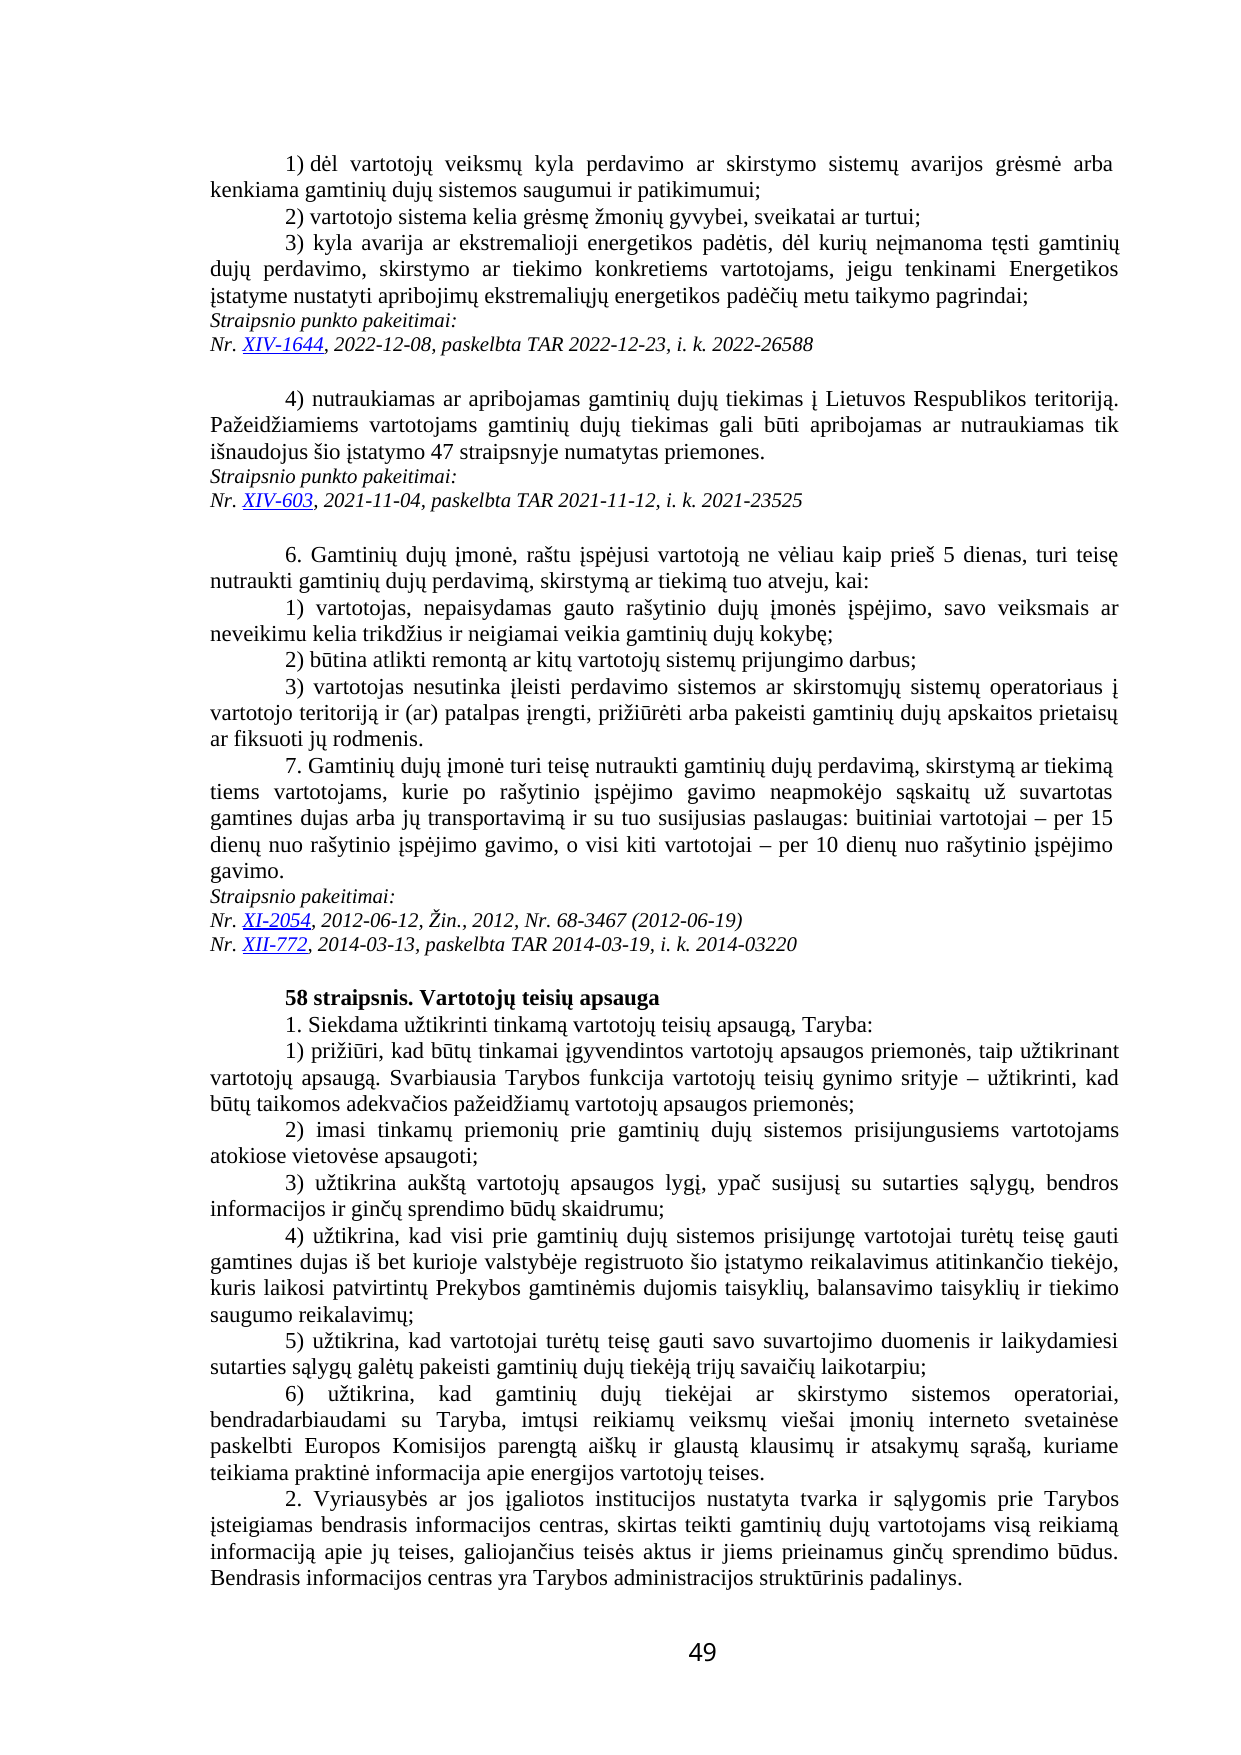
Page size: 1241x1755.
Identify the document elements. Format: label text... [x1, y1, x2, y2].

text Straipsnio punkto pakeitimai: [210, 464, 1120, 488]
text 2) būtina atlikti remontą ar kitų vartotojų sistemų prijungimo darbus; [210, 646, 1120, 673]
text 1. Siekdama užtikrinti tinkamą vartotojų teisių apsaugą, Taryba: [210, 1011, 1120, 1037]
text 58 straipsnis. Vartotojų teisių apsauga [210, 984, 1120, 1011]
text 2) imasi tinkamų priemonių prie gamtinių dujų sistemos prisijungusiems vartotojams atokiose vietovėse apsaugoti; [210, 1116, 1120, 1169]
text 6) užtikrina, kad gamtinių dujų tiekėjai ar skirstymo sistemos operatoriai, bendradarbiaudami su Taryba, imtųsi reikiamų veiksmų viešai įmonių interneto svetainėse paskelbti Europos Komisijos parengtą aiškų ir glaustą klausimų ir atsakymų sąrašą, kuriame teikiama praktinė informacija apie energijos vartotojų teises. [210, 1380, 1120, 1485]
text 2) vartotojo sistema kelia grėsmę žmonių gyvybei, sveikatai ar turtui; [210, 203, 1114, 229]
text 2. Vyriausybės ar jos įgaliotos institucijos nustatyta tvarka ir sąlygomis prie Tarybos įsteigiamas bendrasis informacijos centras, skirtas teikti gamtinių dujų vartotojams visą reikiamą informaciją apie jų teises, galiojančius teisės aktus ir jiems prieinamus ginčų sprendimo būdus. Bendrasis informacijos centras yra Tarybos administracijos struktūrinis padalinys. [210, 1485, 1120, 1591]
text Nr. XI-2054, 2012-06-12, Žin., 2012, Nr. 68-3467 (2012-06-19) [210, 908, 1120, 932]
text 3) užtikrina aukštą vartotojų apsaugos lygį, ypač susijusį su sutarties sąlygų, bendros informacijos ir ginčų sprendimo būdų skaidrumu; [210, 1169, 1120, 1222]
text 7. Gamtinių dujų įmonė turi teisę nutraukti gamtinių dujų perdavimą, skirstymą ar tiekimą tiems vartotojams, kurie po rašytinio įspėjimo gavimo neapmokėjo sąskaitų už suvartotas gamtines dujas arba jų transportavimą ir su tuo susijusias paslaugas: buitiniai vartotojai – per 15 dienų nuo rašytinio įspėjimo gavimo, o visi kiti vartotojai – per 10 dienų nuo rašytinio įspėjimo gavimo. [210, 752, 1114, 883]
text 3) kyla avarija ar ekstremalioji energetikos padėtis, dėl kurių neįmanoma tęsti gamtinių dujų perdavimo, skirstymo ar tiekimo konkretiems vartotojams, jeigu tenkinami Energetikos įstatyme nustatyti apribojimų ekstremaliųjų energetikos padėčių metu taikymo pagrindai; [210, 229, 1120, 308]
text 3) vartotojas nesutinka įleisti perdavimo sistemos ar skirstomųjų sistemų operatoriaus į vartotojo teritoriją ir (ar) patalpas įrengti, prižiūrėti arba pakeisti gamtinių dujų apskaitos prietaisų ar fiksuoti jų rodmenis. [210, 673, 1120, 752]
text 1) vartotojas, nepaisydamas gauto rašytinio dujų įmonės įspėjimo, savo veiksmais ar neveikimu kelia trikdžius ir neigiamai veikia gamtinių dujų kokybę; [210, 594, 1120, 646]
text Straipsnio pakeitimai: [210, 883, 1120, 908]
text 1) dėl vartotojų veiksmų kyla perdavimo ar skirstymo sistemų avarijos grėsmė arba kenkiama gamtinių dujų sistemos saugumui ir patikimumui; [210, 150, 1114, 203]
text 4) nutraukiamas ar apribojamas gamtinių dujų tiekimas į Lietuvos Respublikos teritoriją. Pažeidžiamiems vartotojams gamtinių dujų tiekimas gali būti apribojamas ar nutraukiamas tik išnaudojus šio įstatymo 47 straipsnyje numatytas priemones. [210, 385, 1120, 464]
text Straipsnio punkto pakeitimai: [210, 308, 1120, 332]
text 1) prižiūri, kad būtų tinkamai įgyvendintos vartotojų apsaugos priemonės, taip užtikrinant vartotojų apsaugą. Svarbiausia Tarybos funkcija vartotojų teisių gynimo srityje – užtikrinti, kad būtų taikomos adekvačios pažeidžiamų vartotojų apsaugos priemonės; [210, 1037, 1120, 1116]
text Nr. XIV-1644, 2022-12-08, paskelbta TAR 2022-12-23, i. k. 2022-26588 [210, 332, 1120, 356]
text 6. Gamtinių dujų įmonė, raštu įspėjusi vartotoją ne vėliau kaip prieš 5 dienas, turi teisę nutraukti gamtinių dujų perdavimą, skirstymą ar tiekimą tuo atveju, kai: [210, 541, 1120, 594]
text 4) užtikrina, kad visi prie gamtinių dujų sistemos prisijungę vartotojai turėtų teisę gauti gamtines dujas iš bet kurioje valstybėje registruoto šio įstatymo reikalavimus atitinkančio tiekėjo, kuris laikosi patvirtintų Prekybos gamtinėmis dujomis taisyklių, balansavimo taisyklių ir tiekimo saugumo reikalavimų; [210, 1222, 1120, 1327]
text Nr. XIV-603, 2021-11-04, paskelbta TAR 2021-11-12, i. k. 2021-23525 [210, 488, 1120, 512]
text Nr. XII-772, 2014-03-13, paskelbta TAR 2014-03-19, i. k. 2014-03220 [210, 932, 1120, 956]
text 5) užtikrina, kad vartotojai turėtų teisę gauti savo suvartojimo duomenis ir laikydamiesi sutarties sąlygų galėtų pakeisti gamtinių dujų tiekėją trijų savaičių laikotarpiu; [210, 1327, 1120, 1380]
